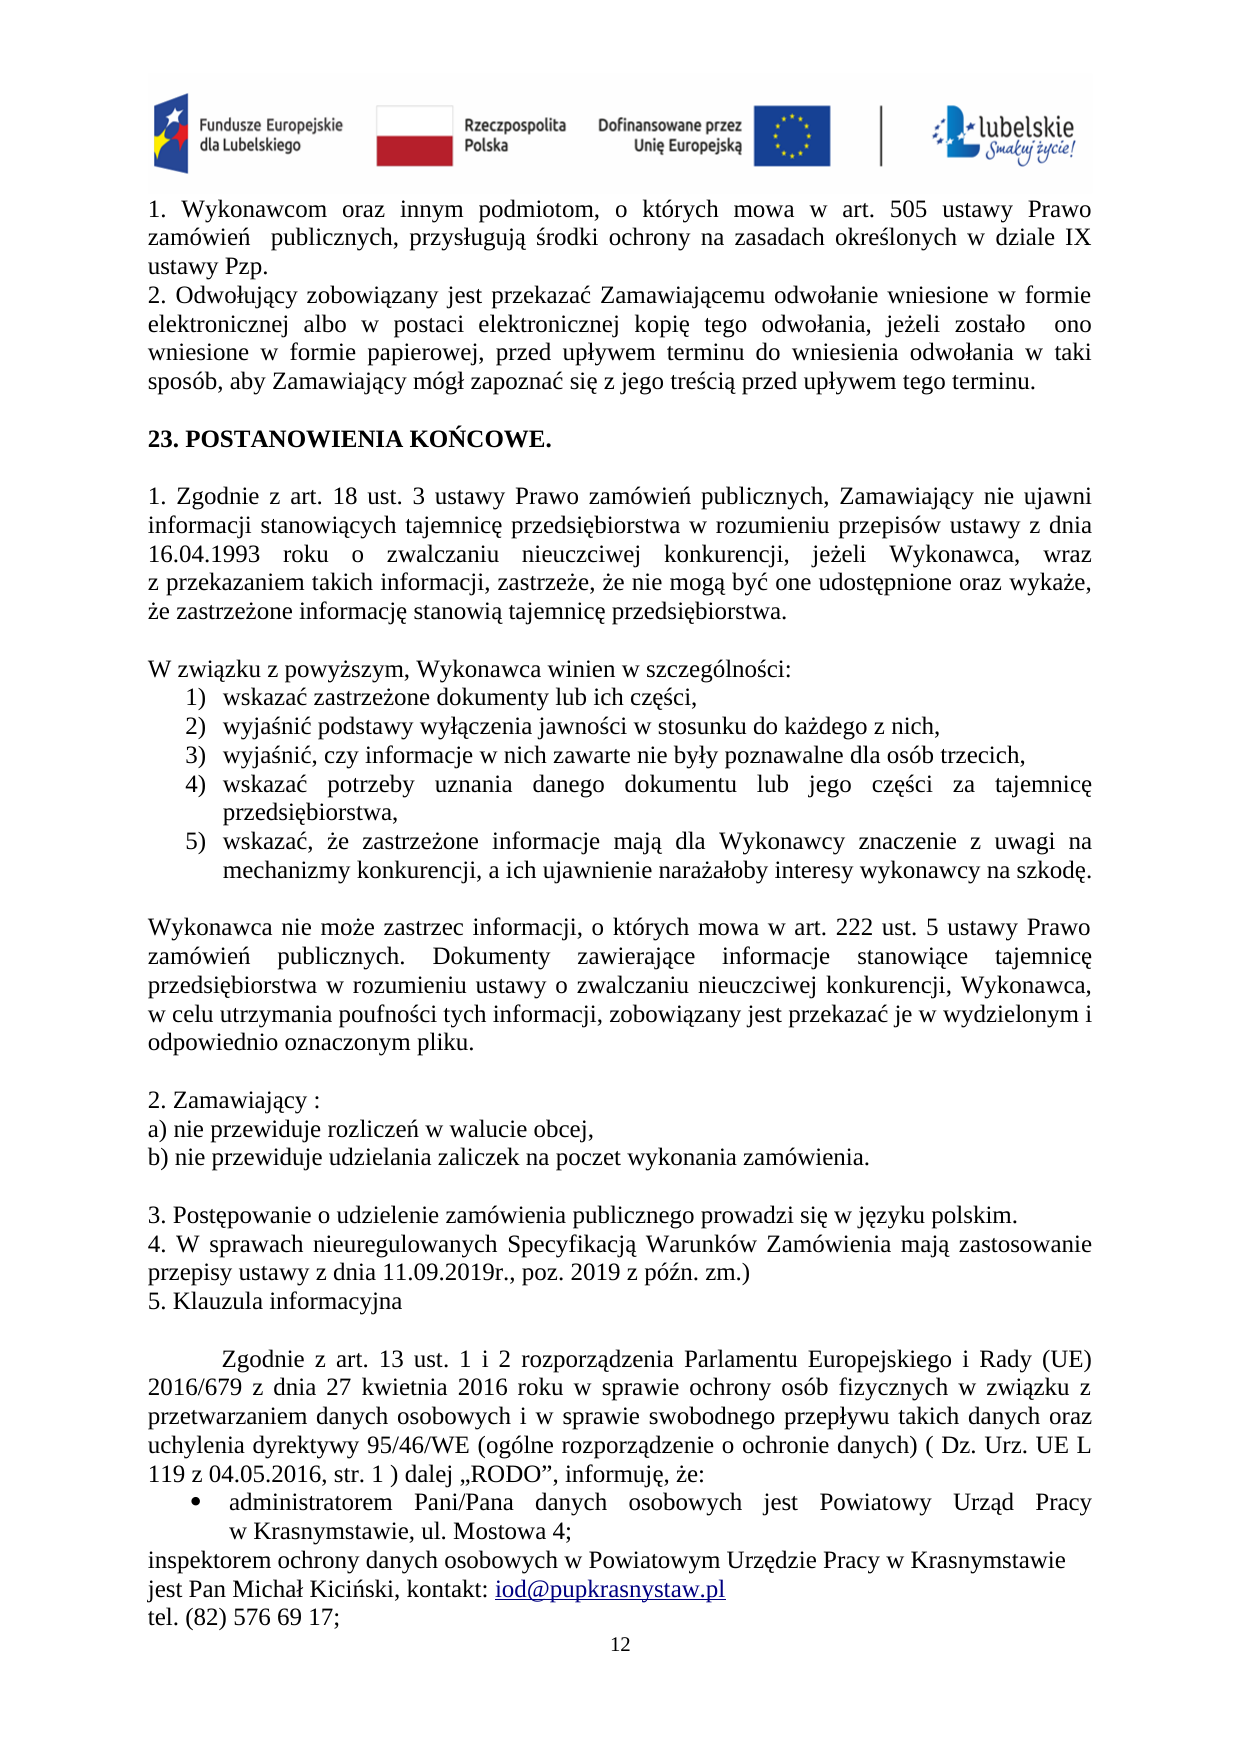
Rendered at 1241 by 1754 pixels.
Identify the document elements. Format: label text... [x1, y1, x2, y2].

text 3. Postępowanie o udzielenie zamówienia publicznego prowadzi się w języku polskim. [148, 1200, 1093, 1229]
text 1. Zgodnie z art. 18 ust. 3 ustawy Prawo zamówień publicznych, Zamawiający nie ujawni informacji stanowiących tajemnicę przedsiębiorstwa w rozumieniu przepisów ustawy z dnia 16.04.1993 roku o zwalczaniu nieuczciwej konkurencji, jeżeli Wykonawca, wraz z przekazaniem takich informacji, zastrzeże, że nie mogą być one udostępnione oraz wykaże, że zastrzeżone informację stanowią tajemnicę przedsiębiorstwa. [148, 481, 1093, 625]
text 23. POSTANOWIENIA KOŃCOWE. [148, 424, 1093, 452]
text tel. (82) 576 69 17; [148, 1602, 1093, 1631]
text 2. Odwołujący zobowiązany jest przekazać Zamawiającemu odwołanie wniesione w formie elektronicznej albo w postaci elektronicznej kopię tego odwołania, jeżeli zostało ono wniesione w formie papierowej, przed upływem terminu do wniesienia odwołania w taki sposób, aby Zamawiający mógł zapoznać się z jego treścią przed upływem tego terminu. [148, 280, 1093, 395]
list wskazać, że zastrzeżone informacje mają dla Wykonawcy znaczenie z uwagi na mechanizmy konkurencji, a ich ujawnienie narażałoby interesy wykonawcy na szkodę. [185, 826, 1093, 884]
text Zgodnie z art. 13 ust. 1 i 2 rozporządzenia Parlamentu Europejskiego i Rady (UE) 2016/679 z dnia 27 kwietnia 2016 roku w sprawie ochrony osób fizycznych w związku z przetwarzaniem danych osobowych i w sprawie swobodnego przepływu takich danych oraz uchylenia dyrektywy 95/46/WE (ogólne rozporządzenie o ochronie danych) ( Dz. Urz. UE L 119 z 04.05.2016, str. 1 ) dalej „RODO”, informuję, że: [148, 1344, 1093, 1487]
list wskazać potrzeby uznania danego dokumentu lub jego części za tajemnicę przedsiębiorstwa, [185, 769, 1093, 826]
text b) nie przewiduje udzielania zaliczek na poczet wykonania zamówienia. [148, 1142, 1093, 1171]
text Wykonawca nie może zastrzec informacji, o których mowa w art. 222 ust. 5 ustawy Prawo zamówień publicznych. Dokumenty zawierające informacje stanowiące tajemnicę przedsiębiorstwa w rozumieniu ustawy o zwalczaniu nieuczciwej konkurencji, Wykonawca, w celu utrzymania poufności tych informacji, zobowiązany jest przekazać je w wydzielonym i odpowiednio oznaczonym pliku. [148, 912, 1093, 1056]
text 5. Klauzula informacyjna [148, 1286, 1093, 1315]
list wyjaśnić, czy informacje w nich zawarte nie były poznawalne dla osób trzecich, [185, 740, 1093, 769]
text 4. W sprawach nieuregulowanych Specyfikacją Warunków Zamówienia mają zastosowanie przepisy ustawy z dnia 11.09.2019r., poz. 2019 z późn. zm.) [148, 1229, 1093, 1286]
text 2. Zamawiający : [148, 1085, 1093, 1114]
text W związku z powyższym, Wykonawca winien w szczególności: [148, 654, 1093, 682]
list administratorem Pani/Pana danych osobowych jest Powiatowy Urząd Pracy w Krasnymstawie, ul. Mostowa 4; [191, 1487, 1093, 1545]
text a) nie przewiduje rozliczeń w walucie obcej, [148, 1114, 1093, 1142]
text inspektorem ochrony danych osobowych w Powiatowym Urzędzie Pracy w Krasnymstawie jest Pan Michał Kiciński, kontakt: iod@pupkrasnystaw.pl [148, 1545, 1093, 1602]
list wskazać zastrzeżone dokumenty lub ich części, [185, 682, 1093, 711]
text 1. Wykonawcom oraz innym podmiotom, o których mowa w art. 505 ustawy Prawo zamówień publicznych, przysługują środki ochrony na zasadach określonych w dziale IX ustawy Pzp. [148, 194, 1093, 280]
list wyjaśnić podstawy wyłączenia jawności w stosunku do każdego z nich, [185, 711, 1093, 740]
